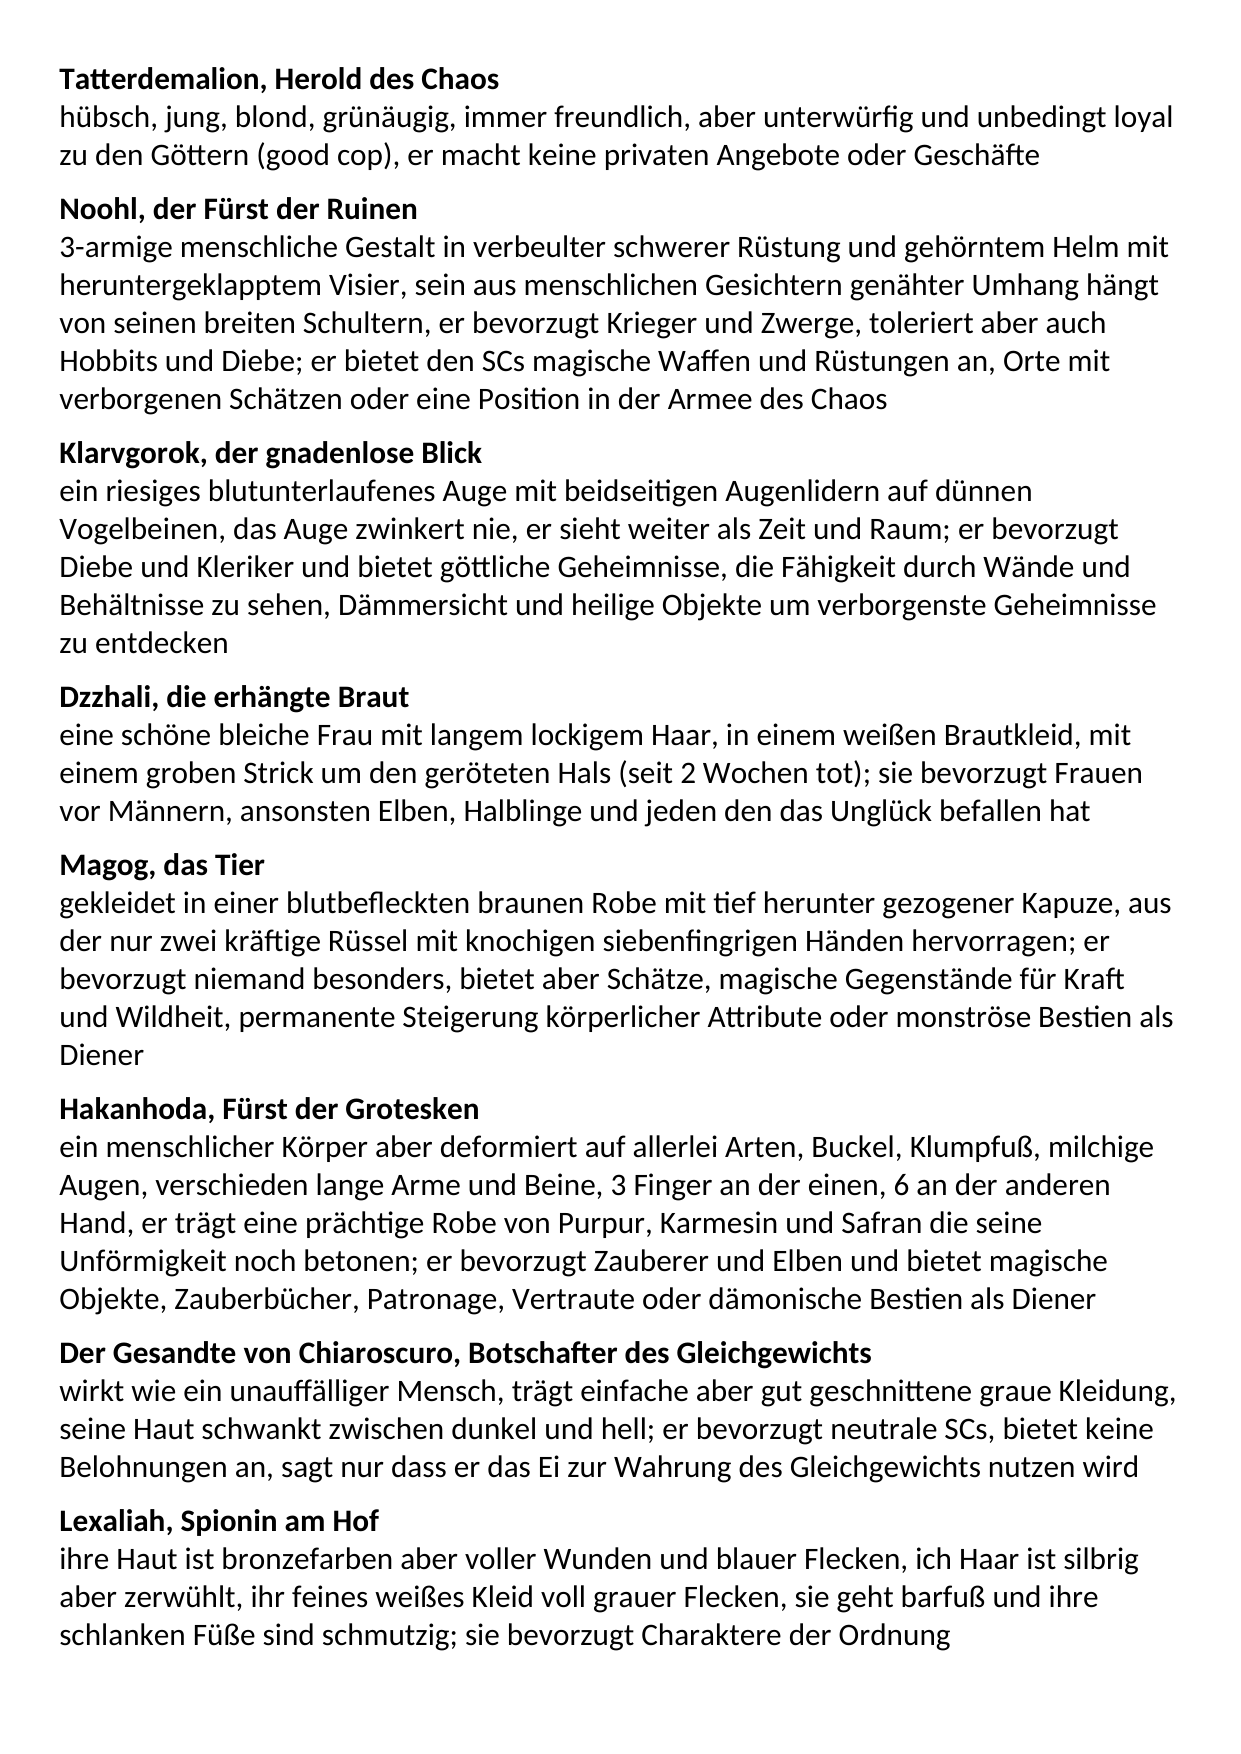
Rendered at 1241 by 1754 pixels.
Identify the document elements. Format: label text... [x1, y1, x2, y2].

text Magog, das Tier [59, 845, 1181, 883]
text ein riesiges blutunterlaufenes Auge mit beidseitigen Augenlidern auf dünnen Vogelbeinen, das Auge zwinkert nie, er sieht weiter als Zeit und Raum; er bevorzugt Diebe und Kleriker und bietet göttliche Geheimnisse, die Fähigkeit durch Wände und Behältnisse zu sehen, Dämmersicht und heilige Objekte um verborgenste Geheimnisse zu entdecken [59, 471, 1181, 662]
text Dzzhali, die erhängte Braut eine schöne bleiche Frau mit langem lockigem Haar, in einem weißen Brautkleid, mit einem groben Strick um den geröteten Hals (seit 2 Wochen tot); sie bevorzugt Frauen vor Männern, ansonsten Elben, Halblinge und jeden den das Unglück befallen hat [59, 677, 1181, 829]
text wirkt wie ein unauffälliger Mensch, trägt einfache aber gut geschnittene graue Kleidung, seine Haut schwankt zwischen dunkel und hell; er bevorzugt neutrale SCs, bietet keine Belohnungen an, sagt nur dass er das Ei zur Wahrung des Gleichgewichts nutzen wird [59, 1371, 1181, 1485]
text Hakanhoda, Fürst der Grotesken [59, 1089, 1181, 1127]
text ein menschlicher Körper aber deformiert auf allerlei Arten, Buckel, Klumpfuß, milchige Augen, verschieden lange Arme und Beine, 3 Finger an der einen, 6 an der anderen Hand, er trägt eine prächtige Robe von Purpur, Karmesin und Safran die seine Unförmigkeit noch betonen; er bevorzugt Zauberer und Elben und bietet magische Objekte, Zauberbücher, Patronage, Vertraute oder dämonische Bestien als Diener [59, 1127, 1181, 1317]
text Der Gesandte von Chiaroscuro, Botschafter des Gleichgewichts [59, 1333, 1181, 1371]
text gekleidet in einer blutbefleckten braunen Robe mit tief herunter gezogener Kapuze, aus der nur zwei kräftige Rüssel mit knochigen siebenfingrigen Händen hervorragen; er bevorzugt niemand besonders, bietet aber Schätze, magische Gegenstände für Kraft und Wildheit, permanente Steigerung körperlicher Attribute oder monströse Bestien als Diener [59, 883, 1181, 1073]
text Noohl, der Fürst der Ruinen [59, 189, 1181, 227]
text hübsch, jung, blond, grünäugig, immer freundlich, aber unterwürfig und unbedingt loyal zu den Göttern (good cop), er macht keine privaten Angebote oder Geschäfte [59, 97, 1181, 173]
text Lexaliah, Spionin am Hof [59, 1501, 1181, 1539]
text 3-armige menschliche Gestalt in verbeulter schwerer Rüstung und gehörntem Helm mit heruntergeklapptem Visier, sein aus menschlichen Gesichtern genähter Umhang hängt von seinen breiten Schultern, er bevorzugt Krieger und Zwerge, toleriert aber auch Hobbits und Diebe; er bietet den SCs magische Waffen und Rüstungen an, Orte mit verborgenen Schätzen oder eine Position in der Armee des Chaos [59, 227, 1181, 417]
text Klarvgorok, der gnadenlose Blick [59, 433, 1181, 471]
text ihre Haut ist bronzefarben aber voller Wunden und blauer Flecken, ich Haar ist silbrig aber zerwühlt, ihr feines weißes Kleid voll grauer Flecken, sie geht barfuß und ihre schlanken Füße sind schmutzig; sie bevorzugt Charaktere der Ordnung [59, 1539, 1181, 1653]
text Tatterdemalion, Herold des Chaos [59, 59, 1181, 97]
